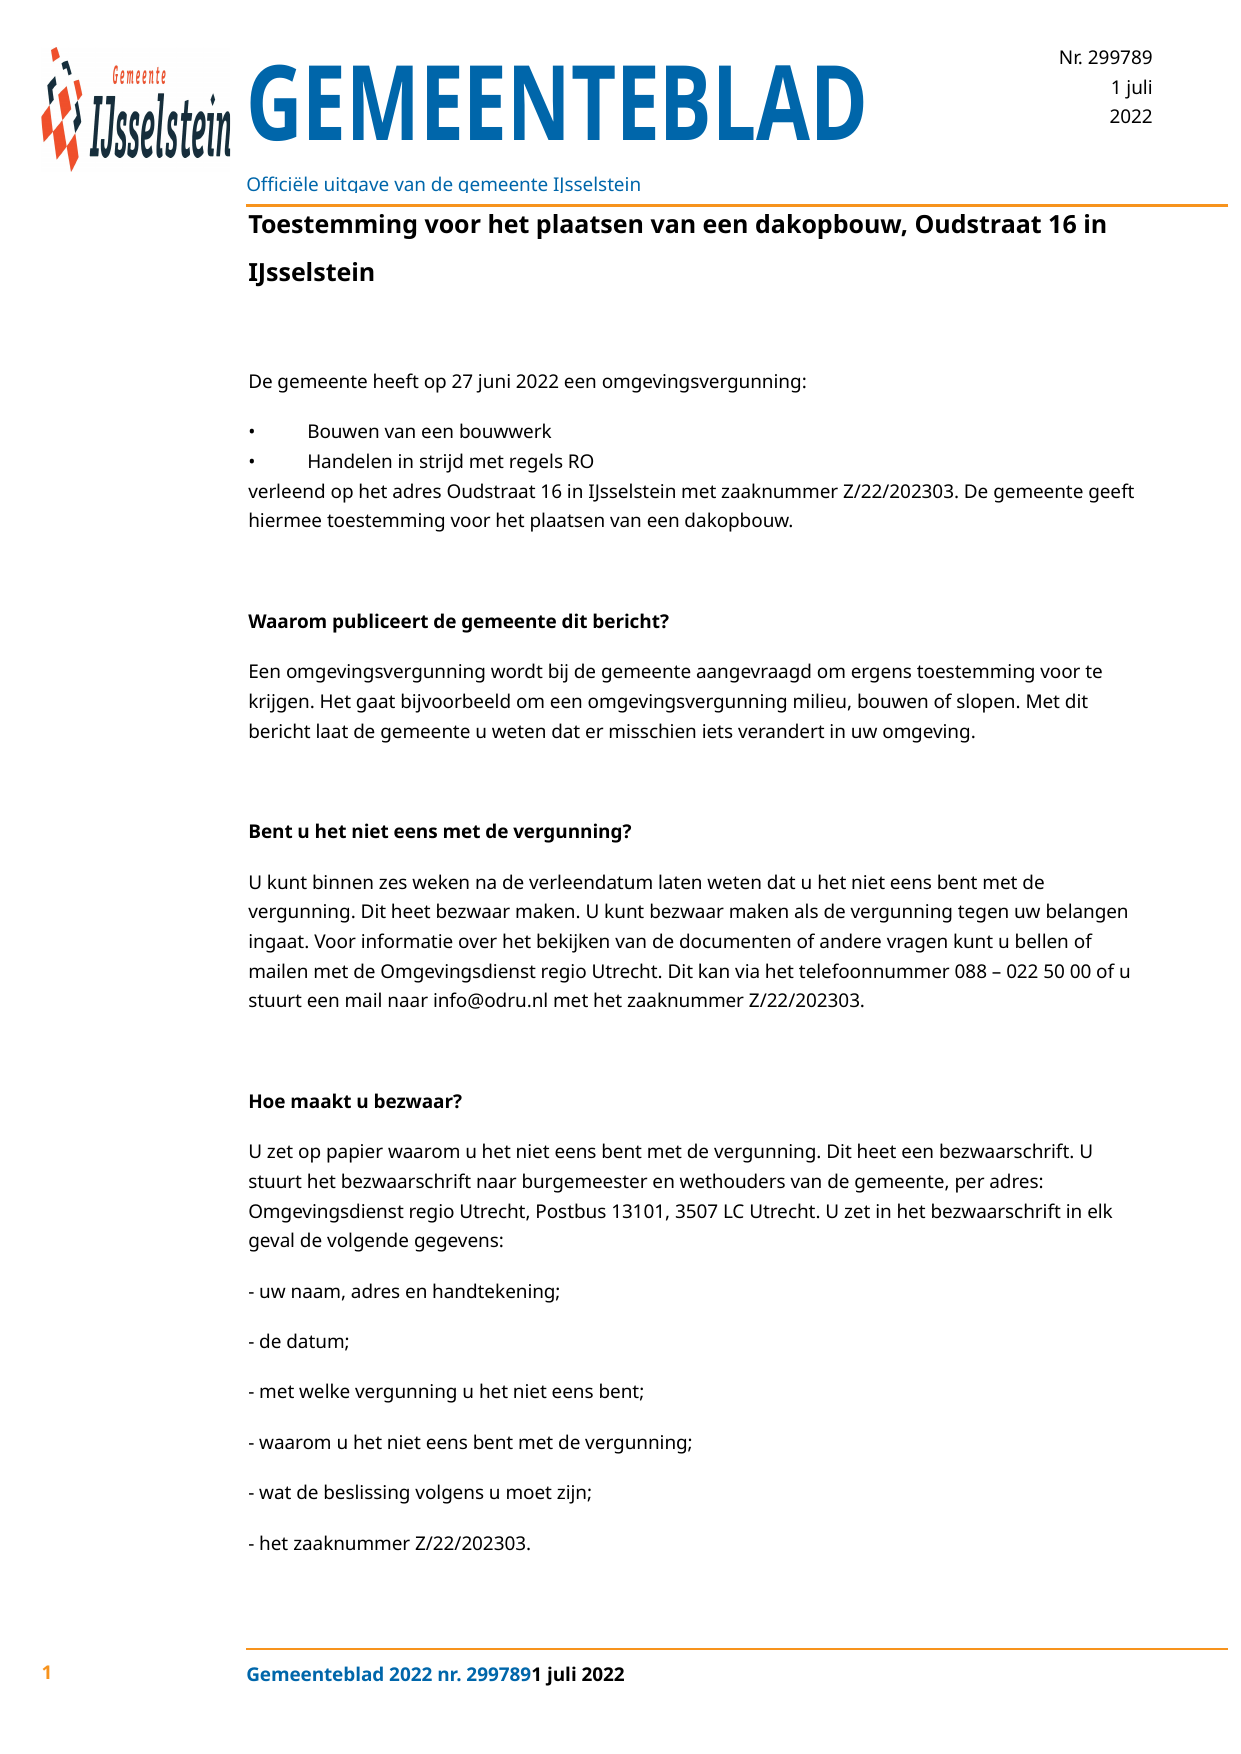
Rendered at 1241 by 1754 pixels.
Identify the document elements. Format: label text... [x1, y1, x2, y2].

text - waarom u het niet eens bent met de vergunning; [248, 1429, 1152, 1455]
text - met welke vergunning u het niet eens bent; [248, 1379, 1152, 1404]
text U kunt binnen zes weken na de verleendatum laten weten dat u het niet eens bent met de vergunning. Dit heet bezwaar maken. U kunt bezwaar maken als de vergunning tegen uw belangen ingaat. Voor informatie over het bekijken van de documenten of andere vragen kunt u bellen of mailen met de Omgevingsdienst regio Utrecht. Dit kan via het telefoonnummer 088 – 022 50 00 of u stuurt een mail naar info@odru.nl met het zaaknummer Z/22/202303. [248, 869, 1152, 1013]
text Toestemming voor het plaatsen van een dakopbouw, Oudstraat 16 in IJsselstein [248, 207, 1152, 288]
text De gemeente heeft op 27 juni 2022 een omgevingsvergunning: [248, 368, 1152, 394]
text - het zaaknummer Z/22/202303. [248, 1530, 1152, 1556]
text Een omgevingsvergunning wordt bij de gemeente aangevraagd om ergens toestemming voor te krijgen. Het gaat bijvoorbeeld om een omgevingsvergunning milieu, bouwen of slopen. Met dit bericht laat de gemeente u weten dat er misschien iets verandert in uw omgeving. [248, 659, 1152, 744]
text - uw naam, adres en handtekening; [248, 1278, 1152, 1304]
text verleend op het adres Oudstraat 16 in IJsselstein met zaaknummer Z/22/202303. De gemeente geeft hiermee toestemming voor het plaatsen van een dakopbouw. [248, 478, 1152, 533]
text U zet op papier waarom u het niet eens bent met de vergunning. Dit heet een bezwaarschrift. U stuurt het bezwaarschrift naar burgemeester en wethouders van de gemeente, per adres: Omgevingsdienst regio Utrecht, Postbus 13101, 3507 LC Utrecht. U zet in het bezwaarschrift in elk geval de volgende gegevens: [248, 1139, 1152, 1253]
text Waarom publiceert de gemeente dit bericht? [248, 608, 1152, 634]
list Bouwen van een bouwwerk [248, 419, 1152, 444]
picture [41, 47, 231, 172]
text Hoe maakt u bezwaar? [248, 1088, 1152, 1114]
text Bent u het niet eens met de vergunning? [248, 819, 1152, 844]
text - de datum; [248, 1328, 1152, 1354]
list Handelen in strijd met regels RO [248, 448, 1152, 474]
text - wat de beslissing volgens u moet zijn; [248, 1479, 1152, 1505]
